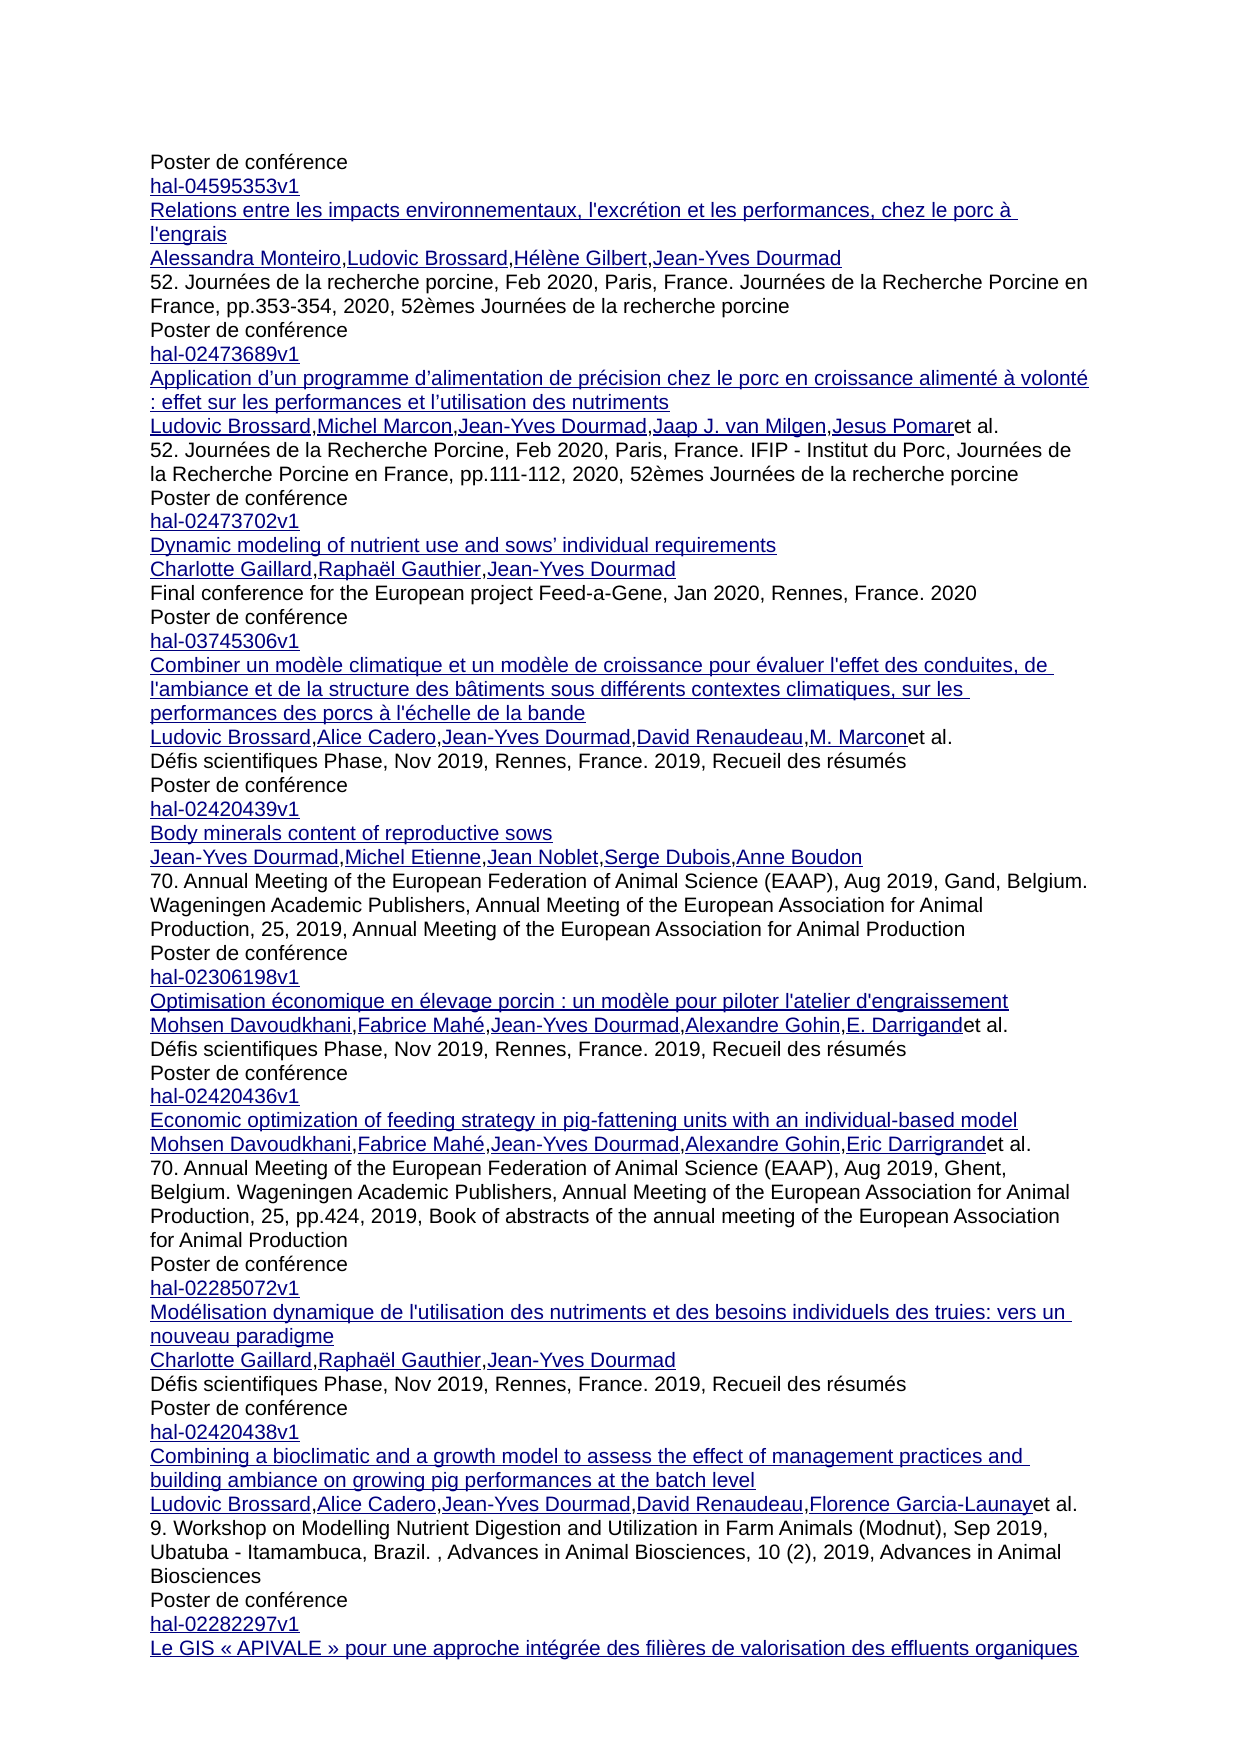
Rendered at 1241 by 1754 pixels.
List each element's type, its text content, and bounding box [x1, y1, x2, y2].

table_cell Optimisation économique en élevage porcin : un modèle pour piloter l'atelier d'engraissement Mohsen Davoudkhani,Fabrice Mahé,Jean-Yves Dourmad,Alexandre Gohin,E. Darrigandet al. Défis scientifiques Phase, Nov 2019, Rennes, France. 2019, Recueil des résumés Poster de conférence hal-02420436v1 [150, 989, 1090, 1108]
table_cell Dynamic modeling of nutrient use and sows’ individual requirements Charlotte Gaillard,Raphaël Gauthier,Jean-Yves Dourmad Final conference for the European project Feed-a-Gene, Jan 2020, Rennes, France. 2020 Poster de conférence hal-03745306v1 [150, 533, 1090, 653]
table_cell Le GIS « APIVALE » pour une approche intégrée des filières de valorisation des effluents organiques [150, 1635, 1090, 1659]
table_cell Poster de conférence hal-04595353v1 [150, 150, 1090, 198]
table_cell Modélisation dynamique de l'utilisation des nutriments et des besoins individuels des truies: vers un nouveau paradigme Charlotte Gaillard,Raphaël Gauthier,Jean-Yves Dourmad Défis scientifiques Phase, Nov 2019, Rennes, France. 2019, Recueil des résumés Poster de conférence hal-02420438v1 [150, 1300, 1090, 1444]
table_cell Combiner un modèle climatique et un modèle de croissance pour évaluer l'effet des conduites, de l'ambiance et de la structure des bâtiments sous différents contextes climatiques, sur les performances des porcs à l'échelle de la bande Ludovic Brossard,Alice Cadero,Jean-Yves Dourmad,David Renaudeau,M. Marconet al. Défis scientifiques Phase, Nov 2019, Rennes, France. 2019, Recueil des résumés Poster de conférence hal-02420439v1 [150, 653, 1090, 821]
table_cell Body minerals content of reproductive sows Jean-Yves Dourmad,Michel Etienne,Jean Noblet,Serge Dubois,Anne Boudon 70. Annual Meeting of the European Federation of Animal Science (EAAP), Aug 2019, Gand, Belgium. Wageningen Academic Publishers, Annual Meeting of the European Association for Animal Production, 25, 2019, Annual Meeting of the European Association for Animal Production Poster de conférence hal-02306198v1 [150, 821, 1090, 988]
table_cell Application d’un programme d’alimentation de précision chez le porc en croissance alimenté à volonté : effet sur les performances et l’utilisation des nutriments Ludovic Brossard,Michel Marcon,Jean-Yves Dourmad,Jaap J. van Milgen,Jesus Pomaret al. 52. Journées de la Recherche Porcine, Feb 2020, Paris, France. IFIP - Institut du Porc, Journées de la Recherche Porcine en France, pp.111-112, 2020, 52èmes Journées de la recherche porcine Poster de conférence hal-02473702v1 [150, 366, 1090, 533]
table_cell Relations entre les impacts environnementaux, l'excrétion et les performances, chez le porc à l'engrais Alessandra Monteiro,Ludovic Brossard,Hélène Gilbert,Jean-Yves Dourmad 52. Journées de la recherche porcine, Feb 2020, Paris, France. Journées de la Recherche Porcine en France, pp.353-354, 2020, 52èmes Journées de la recherche porcine Poster de conférence hal-02473689v1 [150, 198, 1090, 366]
table_cell Combining a bioclimatic and a growth model to assess the effect of management practices and building ambiance on growing pig performances at the batch level Ludovic Brossard,Alice Cadero,Jean-Yves Dourmad,David Renaudeau,Florence Garcia-Launayet al. 9. Workshop on Modelling Nutrient Digestion and Utilization in Farm Animals (Modnut), Sep 2019, Ubatuba - Itamambuca, Brazil. , Advances in Animal Biosciences, 10 (2), 2019, Advances in Animal Biosciences Poster de conférence hal-02282297v1 [150, 1444, 1090, 1635]
table_cell Economic optimization of feeding strategy in pig-fattening units with an individual-based model Mohsen Davoudkhani,Fabrice Mahé,Jean-Yves Dourmad,Alexandre Gohin,Eric Darrigrandet al. 70. Annual Meeting of the European Federation of Animal Science (EAAP), Aug 2019, Ghent, Belgium. Wageningen Academic Publishers, Annual Meeting of the European Association for Animal Production, 25, pp.424, 2019, Book of abstracts of the annual meeting of the European Association for Animal Production Poster de conférence hal-02285072v1 [150, 1108, 1090, 1300]
